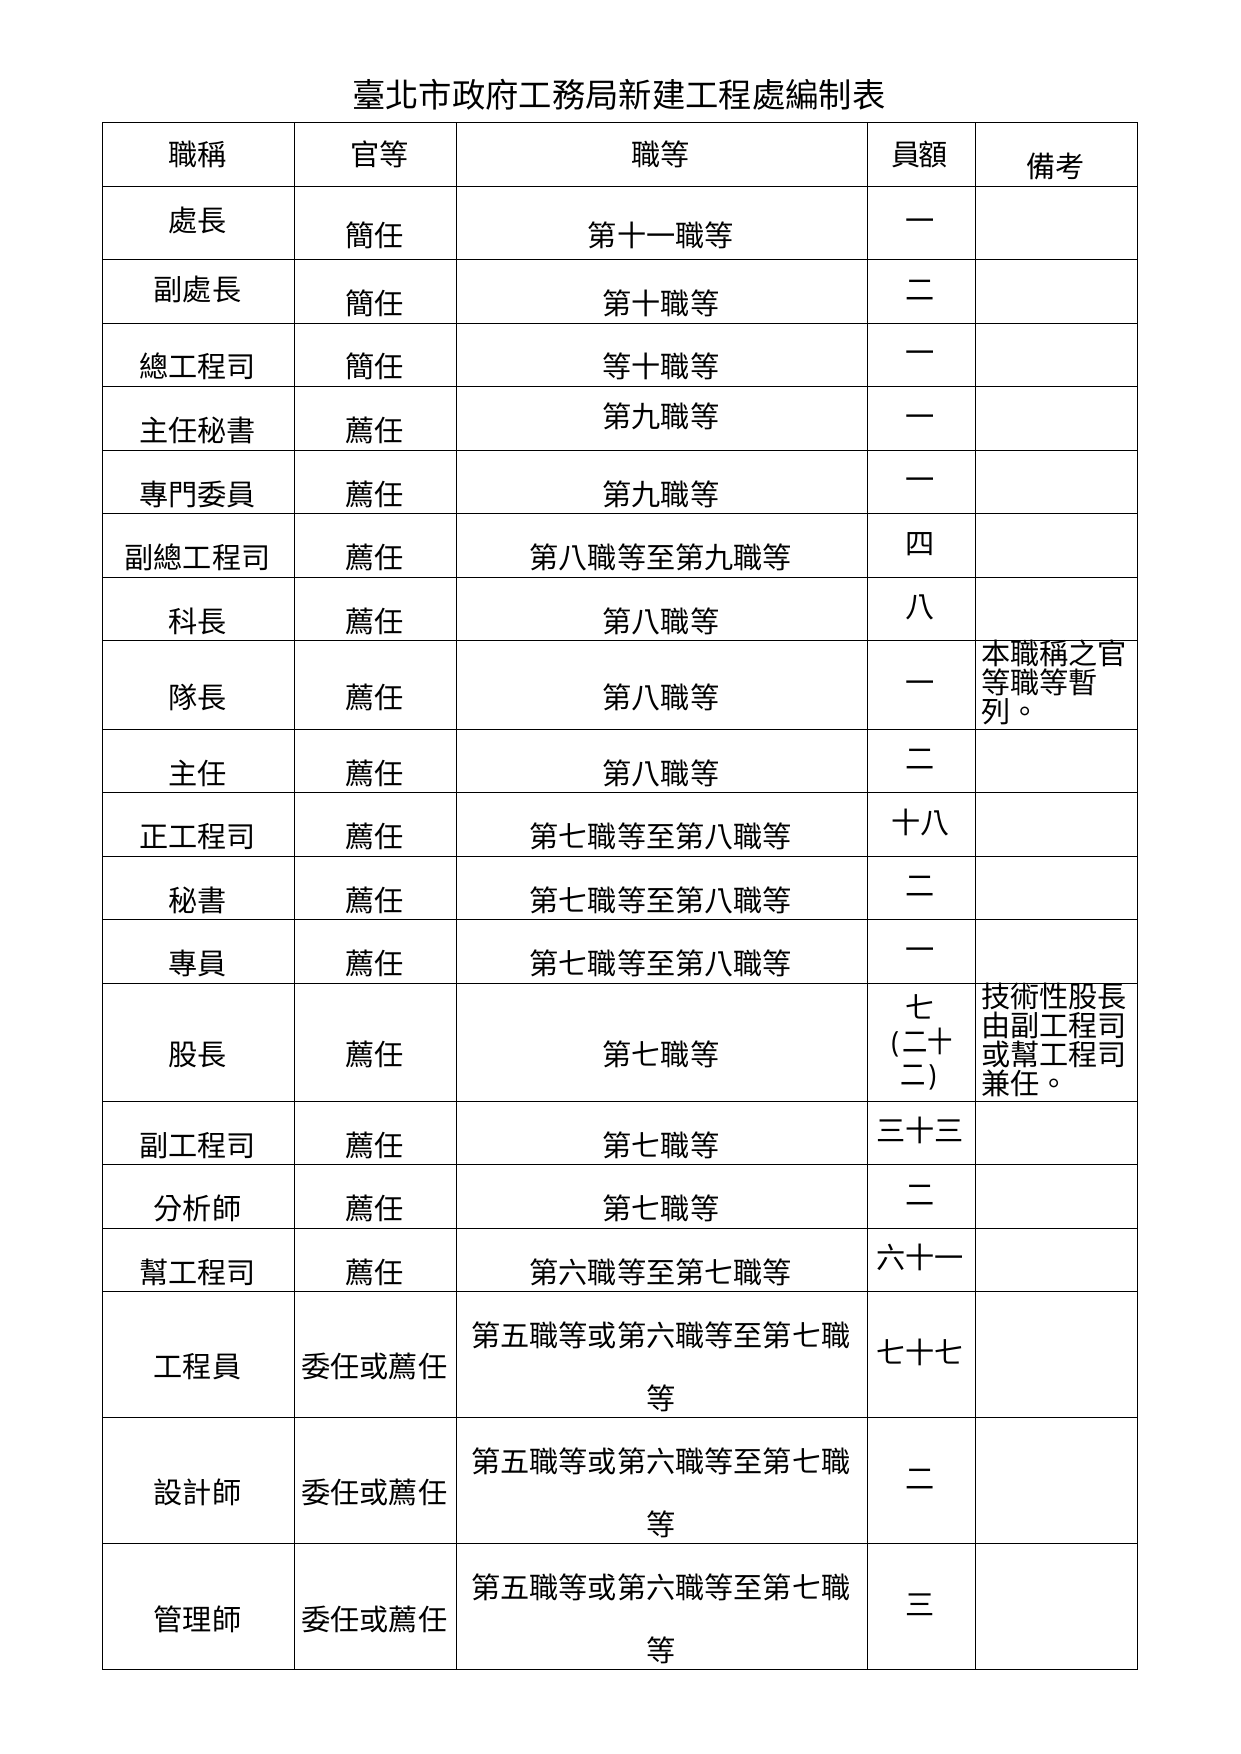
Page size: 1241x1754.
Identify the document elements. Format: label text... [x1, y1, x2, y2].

table_cell 副處長 [103, 260, 294, 322]
table_cell 備考 [976, 123, 1137, 186]
table_cell [976, 451, 1137, 513]
table_cell 薦任 [295, 920, 456, 983]
table_cell 一 [868, 451, 975, 513]
table_cell 職等 [457, 123, 867, 186]
table_cell [976, 1229, 1137, 1291]
table_cell 第七職等 [457, 1165, 867, 1228]
table_cell 簡任 [295, 324, 456, 386]
table_cell 第八職等 [457, 578, 867, 640]
table_cell [976, 578, 1137, 640]
table_cell 設計師 [103, 1418, 294, 1543]
table_cell [976, 793, 1137, 856]
table_cell 六十一 [868, 1229, 975, 1291]
table_cell 第十一職等 [457, 187, 867, 259]
table_cell 薦任 [295, 514, 456, 577]
table_cell 第十職等 [457, 260, 867, 322]
table_cell [976, 1165, 1137, 1228]
table_cell 四 [868, 514, 975, 577]
table_cell 七 (二十二) [868, 984, 975, 1101]
table_cell 副總工程司 [103, 514, 294, 577]
table_cell 薦任 [295, 1102, 456, 1164]
table_cell 三十三 [868, 1102, 975, 1164]
table_cell [976, 730, 1137, 792]
table_cell 簡任 [295, 260, 456, 322]
table_cell 主任秘書 [103, 387, 294, 449]
table_cell 工程員 [103, 1292, 294, 1417]
table_cell 管理師 [103, 1544, 294, 1669]
table_cell 一 [868, 324, 975, 386]
table_cell 職稱 [103, 123, 294, 186]
table_cell 隊長 [103, 641, 294, 729]
table_cell [976, 387, 1137, 449]
table_cell 第五職等或第六職等至第七職等 [457, 1292, 867, 1417]
table_cell 一 [868, 387, 975, 449]
table_cell [976, 514, 1137, 577]
table_cell 分析師 [103, 1165, 294, 1228]
table_cell 第九職等 [457, 451, 867, 513]
table_cell 薦任 [295, 857, 456, 919]
table_cell 薦任 [295, 641, 456, 729]
table_cell 第七職等 [457, 984, 867, 1101]
table_cell 秘書 [103, 857, 294, 919]
table_cell 技術性股長由副工程司或幫工程司兼任。 [976, 984, 1137, 1101]
table_cell 正工程司 [103, 793, 294, 856]
table_cell 第七職等至第八職等 [457, 857, 867, 919]
table_cell 科長 [103, 578, 294, 640]
table_cell 股長 [103, 984, 294, 1101]
table_cell 薦任 [295, 1229, 456, 1291]
table_cell 專門委員 [103, 451, 294, 513]
table_cell 薦任 [295, 387, 456, 449]
table_cell 薦任 [295, 730, 456, 792]
table_cell 專員 [103, 920, 294, 983]
table_cell 總工程司 [103, 324, 294, 386]
table_cell 官等 [295, 123, 456, 186]
table_cell [976, 1292, 1137, 1417]
table_cell 一 [868, 641, 975, 729]
table_cell 第九職等 [457, 387, 867, 449]
table_cell [976, 1544, 1137, 1669]
table_cell 委任或薦任 [295, 1544, 456, 1669]
table_cell 一 [868, 187, 975, 259]
table_cell 二 [868, 1165, 975, 1228]
table_cell 等十職等 [457, 324, 867, 386]
table_cell 員額 [868, 123, 975, 186]
table_cell 第七職等至第八職等 [457, 793, 867, 856]
table_cell 第八職等 [457, 730, 867, 792]
table_cell [976, 187, 1137, 259]
table_cell 第八職等至第九職等 [457, 514, 867, 577]
table_cell 簡任 [295, 187, 456, 259]
table_cell 第五職等或第六職等至第七職等 [457, 1418, 867, 1543]
table_cell 第七職等至第八職等 [457, 920, 867, 983]
table_cell 薦任 [295, 984, 456, 1101]
table_cell 第六職等至第七職等 [457, 1229, 867, 1291]
table_cell 八 [868, 578, 975, 640]
table_cell [976, 920, 1137, 983]
table_cell [976, 857, 1137, 919]
table_cell [976, 1102, 1137, 1164]
table_cell 七十七 [868, 1292, 975, 1417]
table_cell [976, 1418, 1137, 1543]
table_cell 薦任 [295, 451, 456, 513]
table_cell 二 [868, 857, 975, 919]
table_cell 委任或薦任 [295, 1418, 456, 1543]
table_cell 二 [868, 260, 975, 322]
table_cell 三 [868, 1544, 975, 1669]
table_cell 一 [868, 920, 975, 983]
table_cell 第七職等 [457, 1102, 867, 1164]
table_cell 二 [868, 730, 975, 792]
table_cell [976, 260, 1137, 322]
table_cell 處長 [103, 187, 294, 259]
table_cell 第五職等或第六職等至第七職等 [457, 1544, 867, 1669]
table_header 臺北市政府工務局新建工程處編制表 [103, 65, 1137, 122]
table_cell 二 [868, 1418, 975, 1543]
table_cell 主任 [103, 730, 294, 792]
table_cell 委任或薦任 [295, 1292, 456, 1417]
table_cell 幫工程司 [103, 1229, 294, 1291]
table_cell 十八 [868, 793, 975, 856]
table_cell 第八職等 [457, 641, 867, 729]
table_cell [976, 324, 1137, 386]
table_cell 薦任 [295, 793, 456, 856]
table_cell 本職稱之官等職等暫列。 [976, 641, 1137, 729]
table_cell 薦任 [295, 578, 456, 640]
table_cell 副工程司 [103, 1102, 294, 1164]
table_cell 薦任 [295, 1165, 456, 1228]
